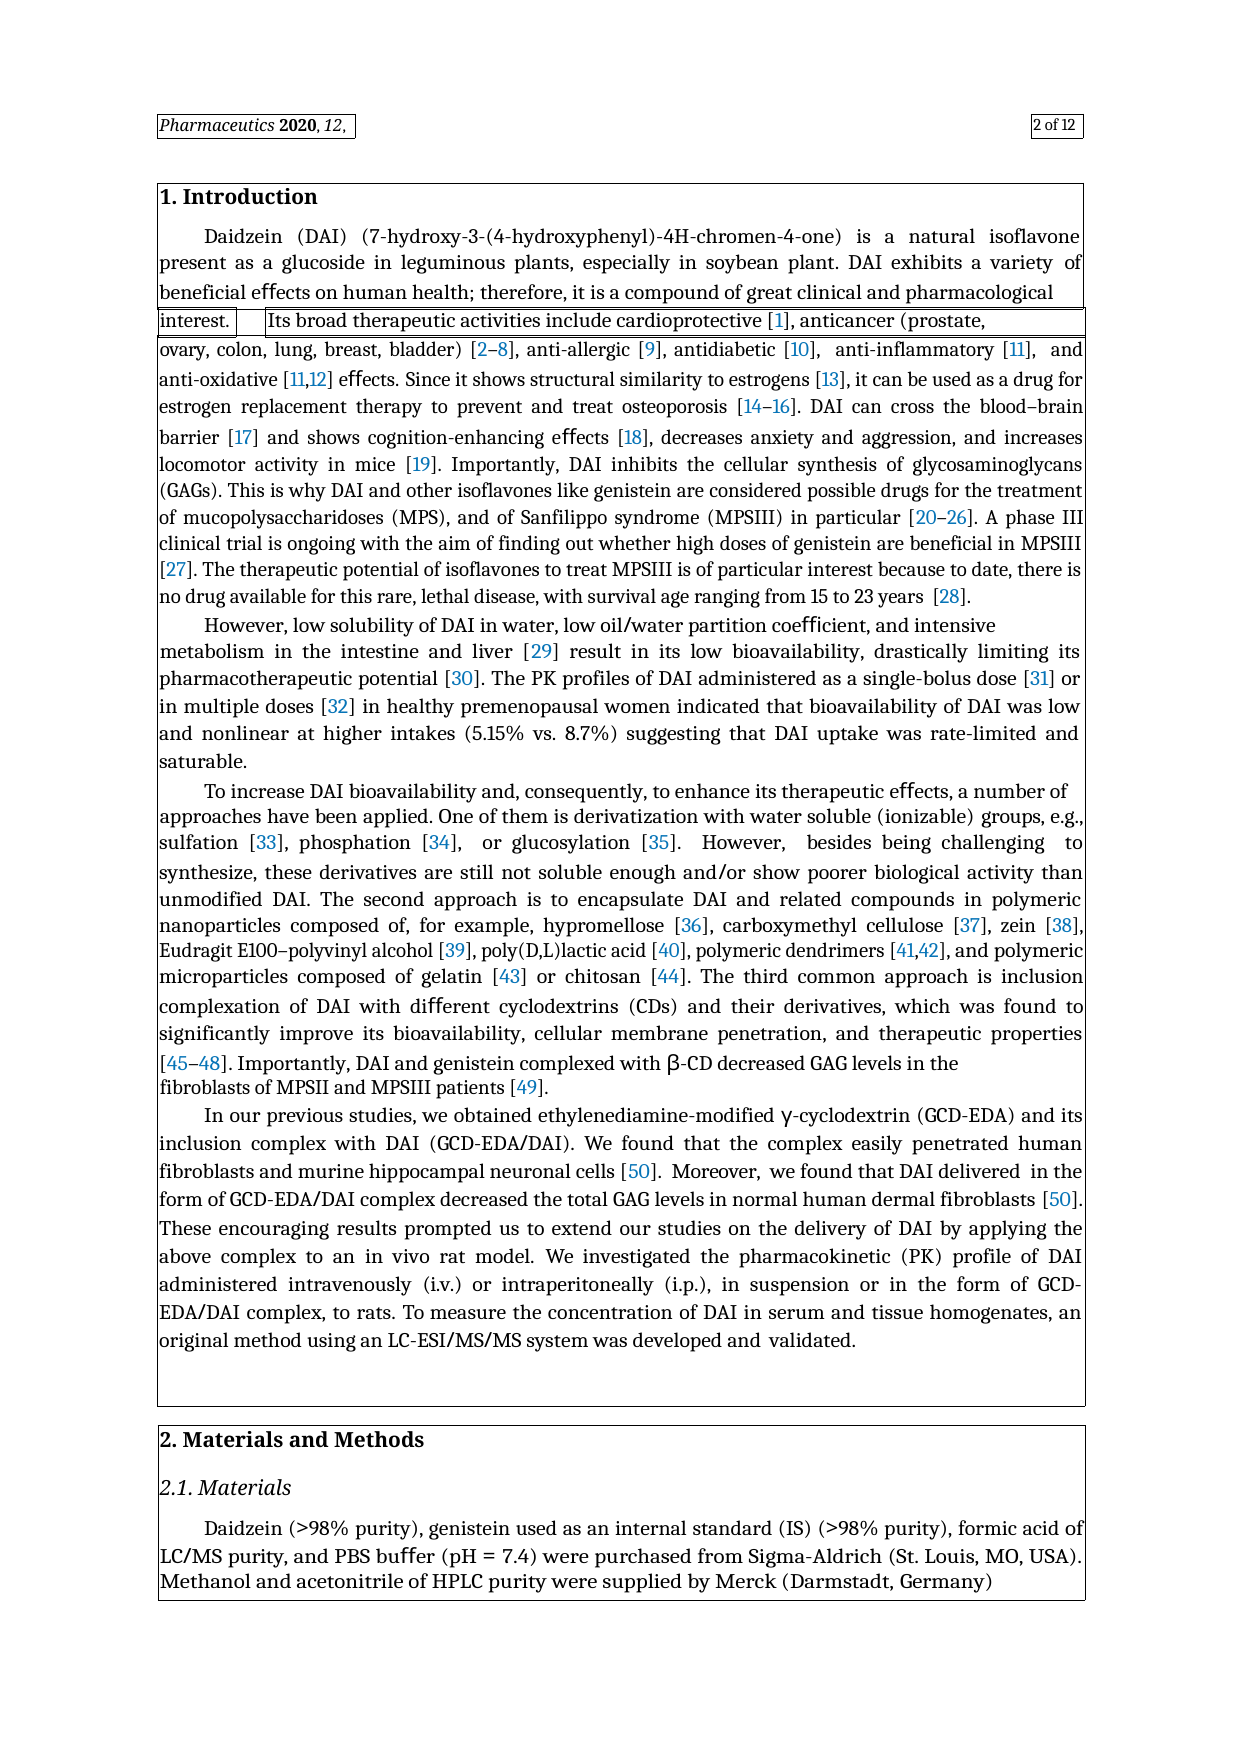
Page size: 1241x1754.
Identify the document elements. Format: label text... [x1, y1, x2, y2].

text 2 of 12 [1033, 115, 1083, 134]
text Pharmaceutics 2020, 12, 162 [159, 115, 355, 138]
text In our previous studies, we obtained ethylenediamine-modified γ-cyclodextrin (GCD-EDA) and its inclusion complex with DAI (GCD-EDA/DAI). We found that the complex easily penetrated human fibroblasts and murine hippocampal neuronal cells [50]. Moreover, we found that DAI delivered in the form of GCD-EDA/DAI complex decreased the total GAG levels in normal human dermal fibroblasts [50]. These encouraging results prompted us to extend our studies on the delivery of DAI by applying the above complex to an in vivo rat model. We investigated the pharmacokinetic (PK) profile of DAI administered intravenously (i.v.) or intraperitoneally (i.p.), in suspension or in the form of GCD-EDA/DAI complex, to rats. To measure the concentration of DAI in serum and tissue homogenates, an original method using an LC-ESI/MS/MS system was developed and validated. [159, 1100, 1083, 1353]
text Daidzein (>98% purity), genistein used as an internal standard (IS) (>98% purity), formic acid of LC/MS purity, and PBS buffer (pH = 7.4) were purchased from Sigma-Aldrich (St. Louis, MO, USA). Methanol and acetonitrile of HPLC purity were supplied by Merck (Darmstadt, Germany) [159, 1513, 1083, 1594]
text interest. [159, 309, 236, 333]
text However, low solubility of DAI in water, low oil/water partition coefficient, and intensive [204, 611, 1085, 637]
text Its broad therapeutic activities include cardioprotective [1], anticancer (prostate, [267, 309, 1085, 333]
list Materials [159, 1473, 1085, 1502]
text ovary, colon, lung, breast, bladder) [2–8], anti-allergic [9], antidiabetic [10], anti-inflammatory [11], and anti-oxidative [11,12] effects. Since it shows structural similarity to estrogens [13], it can be used as a drug for estrogen replacement therapy to prevent and treat osteoporosis [14–16]. DAI can cross the blood–brain barrier [17] and shows cognition-enhancing effects [18], decreases anxiety and aggression, and increases locomotor activity in mice [19]. Importantly, DAI inhibits the cellular synthesis of glycosaminoglycans (GAGs). This is why DAI and other isoflavones like genistein are considered possible drugs for the treatment of mucopolysaccharidoses (MPS), and of Sanfilippo syndrome (MPSIII) in particular [20–26]. A phase III clinical trial is ongoing with the aim of finding out whether high doses of genistein are beneficial in MPSIII [27]. The therapeutic potential of isoflavones to treat MPSIII is of particular interest because to date, there is no drug available for this rare, lethal disease, with survival age ranging from 15 to 23 years [28]. [159, 337, 1083, 608]
text metabolism in the intestine and liver [29] result in its low bioavailability, drastically limiting its pharmacotherapeutic potential [30]. The PK profiles of DAI administered as a single-bolus dose [31] or in multiple doses [32] in healthy premenopausal women indicated that bioavailability of DAI was low and nonlinear at higher intakes (5.15% vs. 8.7%) suggesting that DAI uptake was rate-limited and saturable. [159, 639, 1081, 773]
text To increase DAI bioavailability and, consequently, to enhance its therapeutic effects, a number of [204, 777, 1085, 803]
text fibroblasts of MPSII and MPSIII patients [49]. [159, 1078, 1085, 1099]
text approaches have been applied. One of them is derivatization with water soluble (ionizable) groups, e.g., sulfation [33], phosphation [34], or glucosylation [35]. However, besides being challenging to synthesize, these derivatives are still not soluble enough and/or show poorer biological activity than unmodified DAI. The second approach is to encapsulate DAI and related compounds in polymeric nanoparticles composed of, for example, hypromellose [36], carboxymethyl cellulose [37], zein [38], Eudragit E100–polyvinyl alcohol [39], poly(D,L)lactic acid [40], polymeric dendrimers [41,42], and polymeric microparticles composed of gelatin [43] or chitosan [44]. The third common approach is inclusion complexation of DAI with different cyclodextrins (CDs) and their derivatives, which was found to significantly improve its bioavailability, cellular membrane penetration, and therapeutic properties [45–48]. Importantly, DAI and genistein complexed with β-CD decreased GAG levels in the [159, 805, 1083, 1076]
text Daidzein (DAI) (7-hydroxy-3-(4-hydroxyphenyl)-4H-chromen-4-one) is a natural isoflavone present as a glucoside in leguminous plants, especially in soybean plant. DAI exhibits a variety of beneficial effects on human health; therefore, it is a compound of great clinical and pharmacological [159, 225, 1081, 305]
text 1. Introduction [159, 184, 1083, 210]
list Materials and Methods [159, 1426, 1085, 1453]
